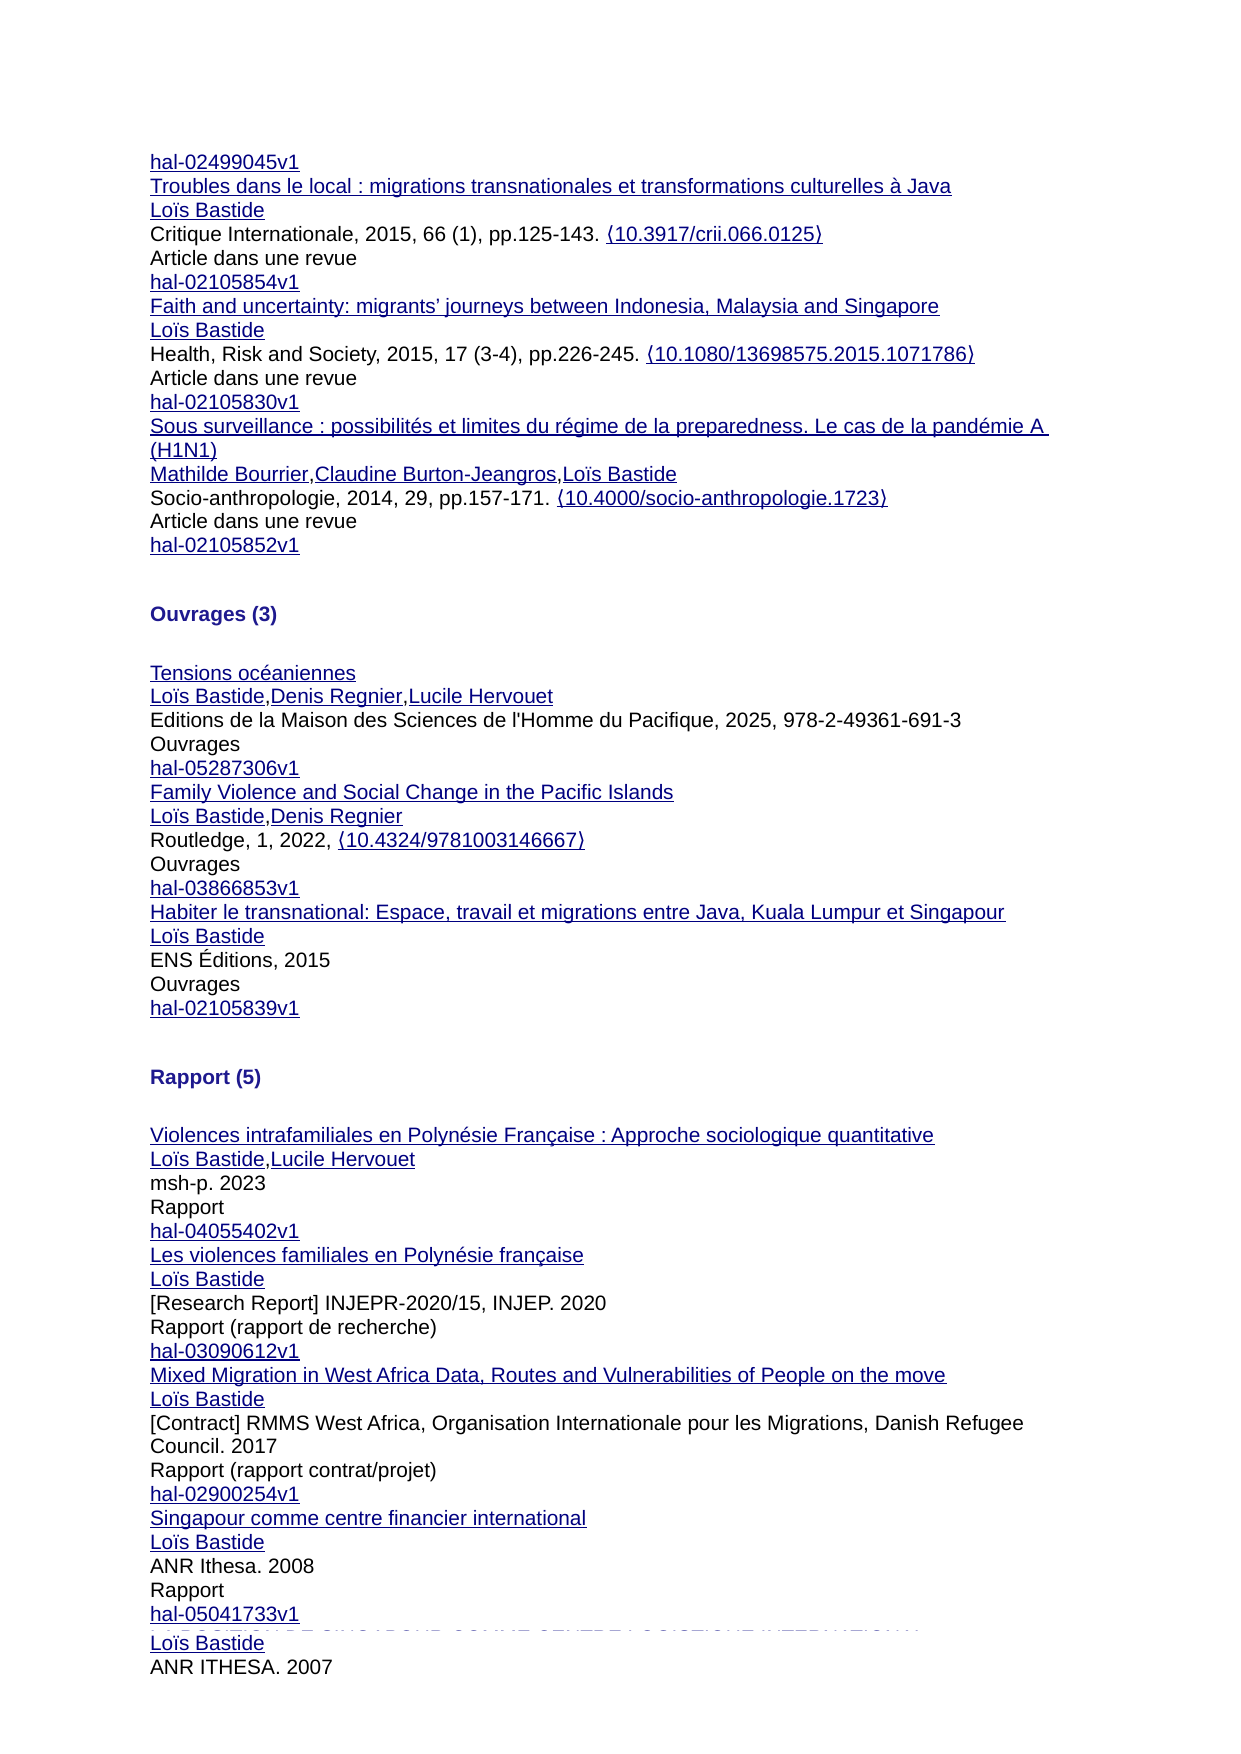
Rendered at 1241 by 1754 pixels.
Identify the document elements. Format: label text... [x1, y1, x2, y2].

table_cell Family Violence and Social Change in the Pacific Islands Loïs Bastide,Denis Regnier Routledge, 1, 2022, ⟨10.4324/9781003146667⟩ Ouvrages hal-03866853v1 [150, 780, 1090, 900]
table_cell Les violences familiales en Polynésie française Loïs Bastide [Research Report] INJEPR-2020/15, INJEP. 2020 Rapport (rapport de recherche) hal-03090612v1 [150, 1243, 1090, 1362]
subtitle Ouvrages (3) [150, 602, 1090, 626]
table_header Tensions océaniennes Loïs Bastide,Denis Regnier,Lucile Hervouet Editions de la Maison des Sciences de l'Homme du Pacifique, 2025, 978-2-49361-691-3 Ouvrages hal-05287306v1 [150, 660, 1090, 780]
table_cell Mixed Migration in West Africa Data, Routes and Vulnerabilities of People on the move Loïs Bastide [Contract] RMMS West Africa, Organisation Internationale pour les Migrations, Danish Refugee Council. 2017 Rapport (rapport contrat/projet) hal-02900254v1 [150, 1363, 1090, 1506]
table_cell Sous surveillance : possibilités et limites du régime de la preparedness. Le cas de la pandémie A (H1N1) Mathilde Bourrier,Claudine Burton-Jeangros,Loïs Bastide Socio-anthropologie, 2014, 29, pp.157-171. ⟨10.4000/socio-anthropologie.1723⟩ Article dans une revue hal-02105852v1 [150, 414, 1090, 557]
subtitle Rapport (5) [150, 1064, 1090, 1088]
table_cell Troubles dans le local : migrations transnationales et transformations culturelles à Java Loïs Bastide Critique Internationale, 2015, 66 (1), pp.125-143. ⟨10.3917/crii.066.0125⟩ Article dans une revue hal-02105854v1 [150, 174, 1090, 294]
table_cell Habiter le transnational: Espace, travail et migrations entre Java, Kuala Lumpur et Singapour Loïs Bastide ENS Éditions, 2015 Ouvrages hal-02105839v1 [150, 900, 1090, 1020]
table_header Violences intrafamiliales en Polynésie Française : Approche sociologique quantitative Loïs Bastide,Lucile Hervouet msh-p. 2023 Rapport hal-04055402v1 [150, 1123, 1090, 1243]
table_cell LA POSITION DE SINGAPOUR COMME CENTRE LOGISTIQUE INTERNATIONAL Loïs Bastide ANR ITHESA. 2007 Rapport hal-05041734v1 [150, 1626, 1090, 1679]
table_cell hal-02499045v1 [150, 150, 1090, 174]
table_cell Faith and uncertainty: migrants’ journeys between Indonesia, Malaysia and Singapore Loïs Bastide Health, Risk and Society, 2015, 17 (3-4), pp.226-245. ⟨10.1080/13698575.2015.1071786⟩ Article dans une revue hal-02105830v1 [150, 294, 1090, 413]
table_cell Singapour comme centre financier international Loïs Bastide ANR Ithesa. 2008 Rapport hal-05041733v1 [150, 1506, 1090, 1626]
